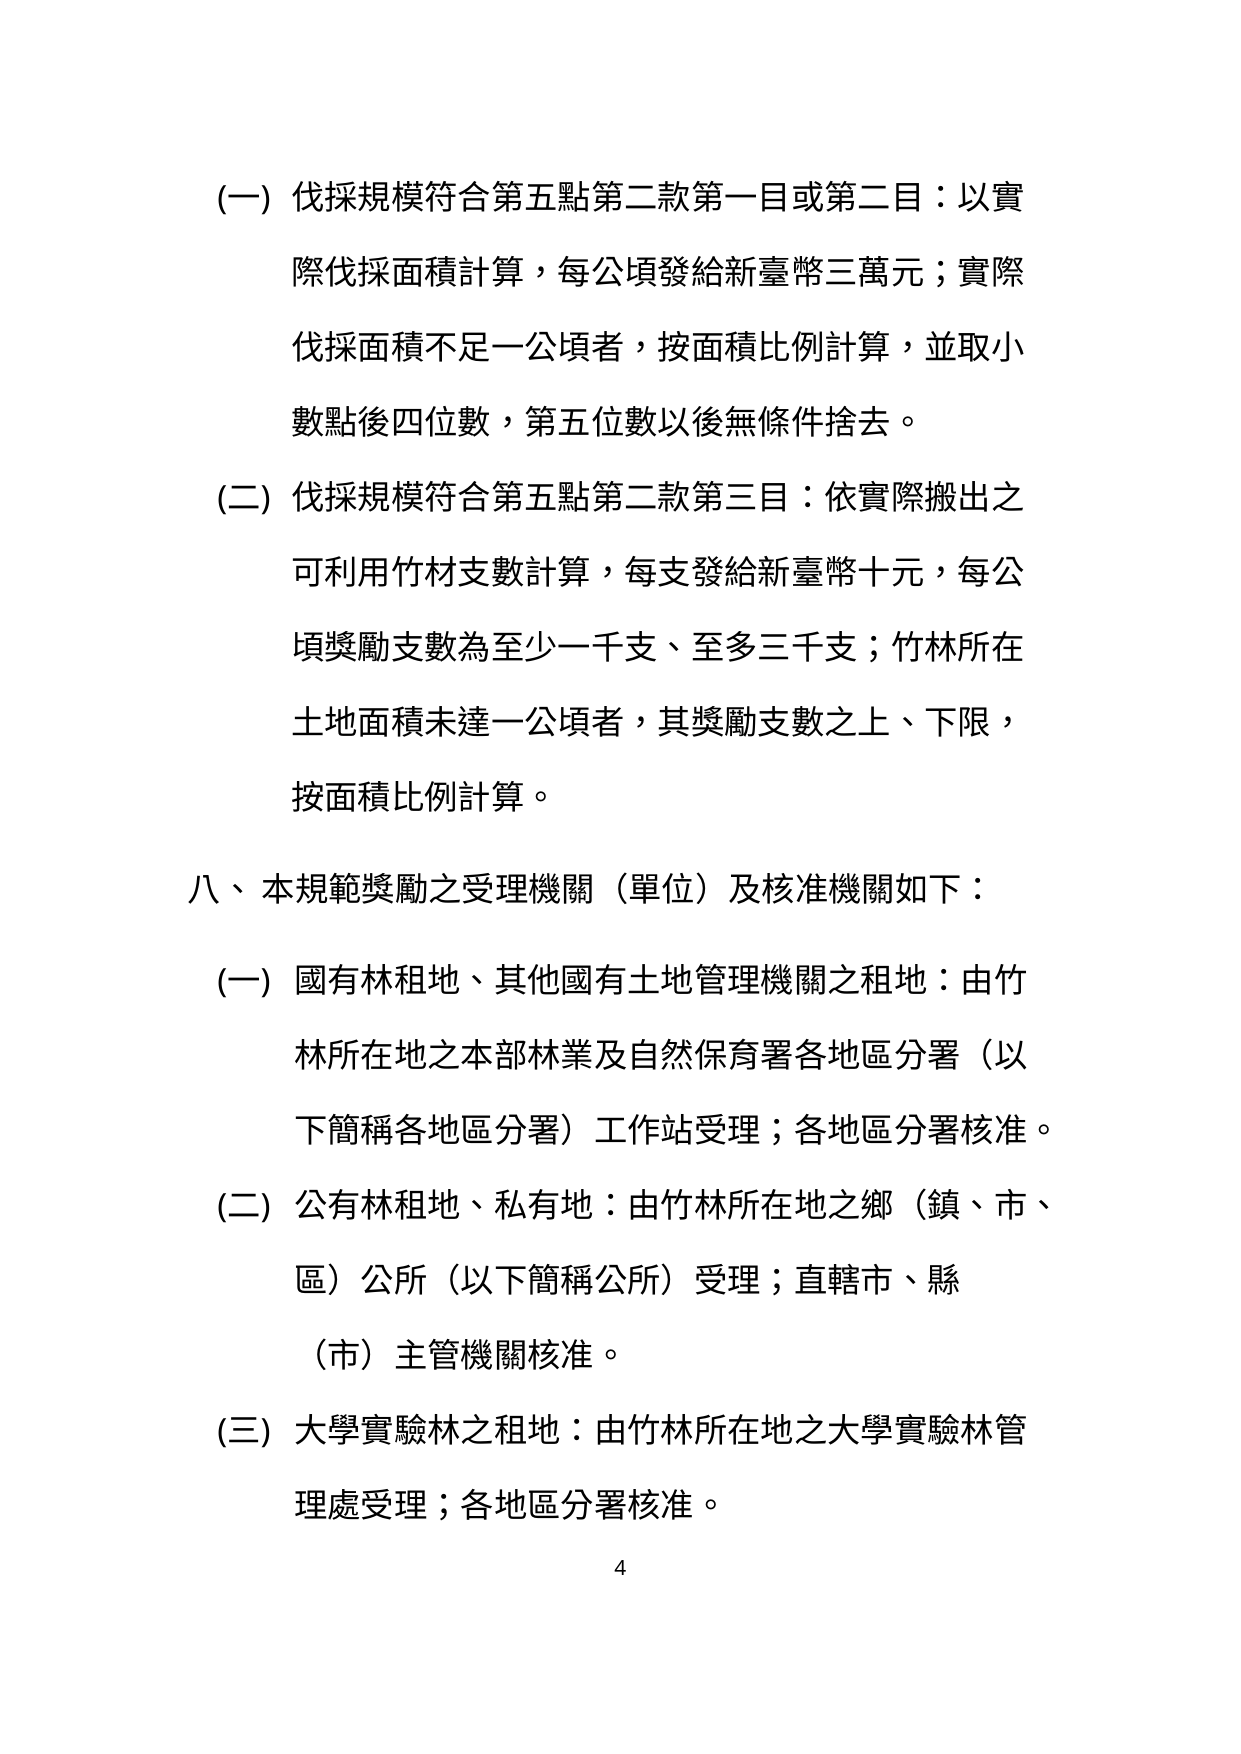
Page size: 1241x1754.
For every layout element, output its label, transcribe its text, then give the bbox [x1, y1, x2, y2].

list 大學實驗林之租地：由竹林所在地之大學實驗林管理處受理；各地區分署核准。 [217, 1391, 1053, 1541]
list 伐採規模符合第五點第二款第三目：依實際搬出之可利用竹材支數計算，每支發給新臺幣十元，每公頃獎勵支數為至少一千支、至多三千支；竹林所在土地面積未達一公頃者，其獎勵支數之上、下限，按面積比例計算。 [217, 458, 1053, 833]
list 伐採規模符合第五點第二款第一目或第二目：以實際伐採面積計算，每公頃發給新臺幣三萬元；實際伐採面積不足一公頃者，按面積比例計算，並取小數點後四位數，第五位數以後無條件捨去。 [217, 158, 1053, 458]
list 本規範獎勵之受理機關（單位）及核准機關如下： [187, 849, 1053, 924]
list 公有林租地、私有地：由竹林所在地之鄉（鎮、市、區）公所（以下簡稱公所）受理；直轄市、縣（市）主管機關核准。 [217, 1166, 1053, 1391]
list 國有林租地、其他國有土地管理機關之租地：由竹林所在地之本部林業及自然保育署各地區分署（以下簡稱各地區分署）工作站受理；各地區分署核准。 [217, 941, 1053, 1166]
